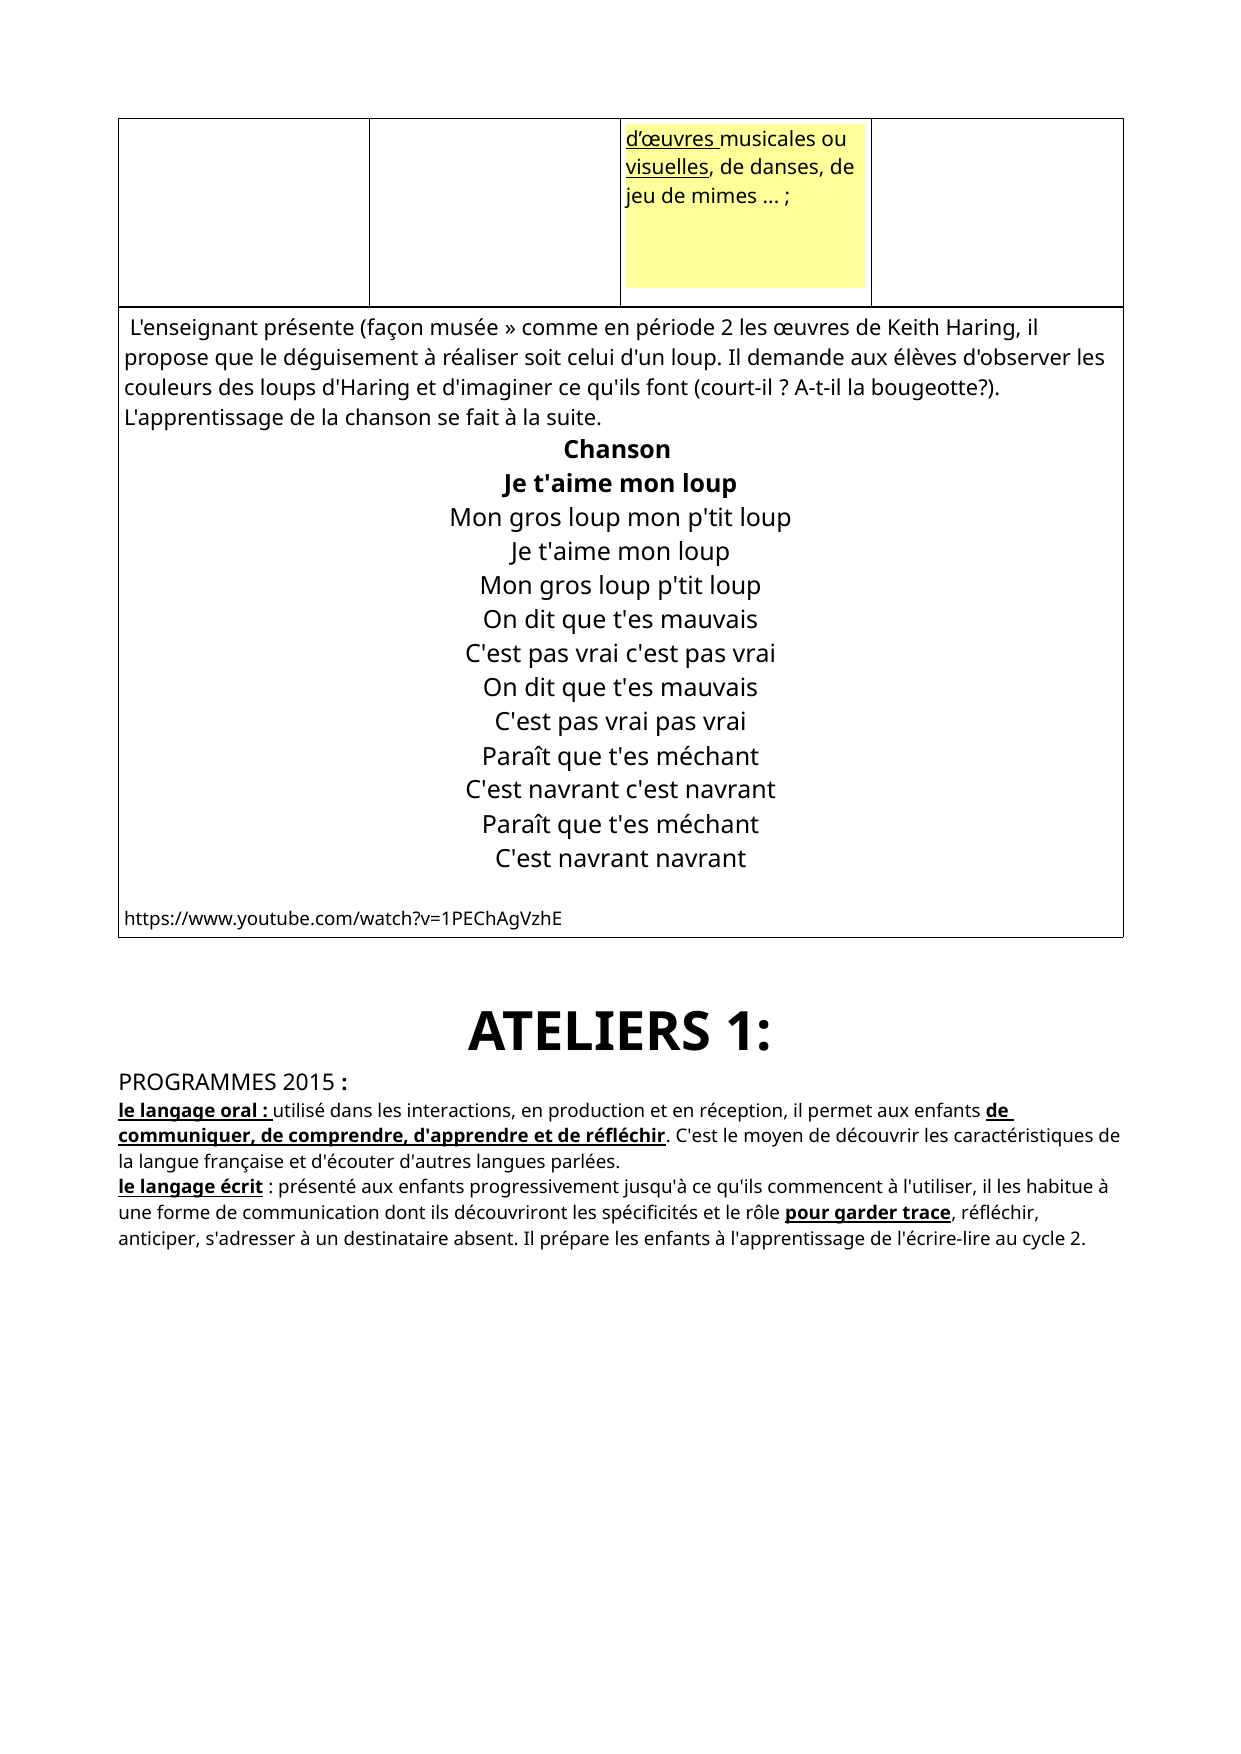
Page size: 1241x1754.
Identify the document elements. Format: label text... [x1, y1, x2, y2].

table_header [119, 119, 369, 306]
table_header [370, 119, 620, 306]
text ATELIERS 1: [118, 992, 1122, 1066]
text le langage écrit : présenté aux enfants progressivement jusqu'à ce qu'ils commencent à l'utiliser, il les habitue à une forme de communication dont ils découvriront les spécificités et le rôle pour garder trace, réfléchir, anticiper, s'adresser à un destinataire absent. Il prépare les enfants à l'apprentissage de l'écrire-lire au cycle 2. [118, 1174, 1122, 1250]
text PROGRAMMES 2015 : [118, 1066, 1122, 1097]
text le langage oral : utilisé dans les interactions, en production et en réception, il permet aux enfants de communiquer, de comprendre, d'apprendre et de réfléchir. C'est le moyen de découvrir les caractéristiques de la langue française et d'écouter d'autres langues parlées. [118, 1097, 1122, 1174]
table_header [872, 119, 1123, 306]
table_header d’œuvres musicales ou visuelles, de danses, de jeu de mimes ... ; [621, 119, 871, 306]
table_header L'enseignant présente (façon musée » comme en période 2 les œuvres de Keith Haring, il propose que le déguisement à réaliser soit celui d'un loup. Il demande aux élèves d'observer les couleurs des loups d'Haring et d'imaginer ce qu'ils font (court-il ? A-t-il la bougeotte?). L'apprentissage de la chanson se fait à la suite. Chanson Je t'aime mon loup Mon gros loup mon p'tit loup Je t'aime mon loup Mon gros loup p'tit loup On dit que t'es mauvais C'est pas vrai c'est pas vrai On dit que t'es mauvais C'est pas vrai pas vrai Paraît que t'es méchant C'est navrant c'est navrant Paraît que t'es méchant C'est navrant navrant https://www.youtube.com/watch?v=1PEChAgVzhE [119, 308, 1123, 937]
